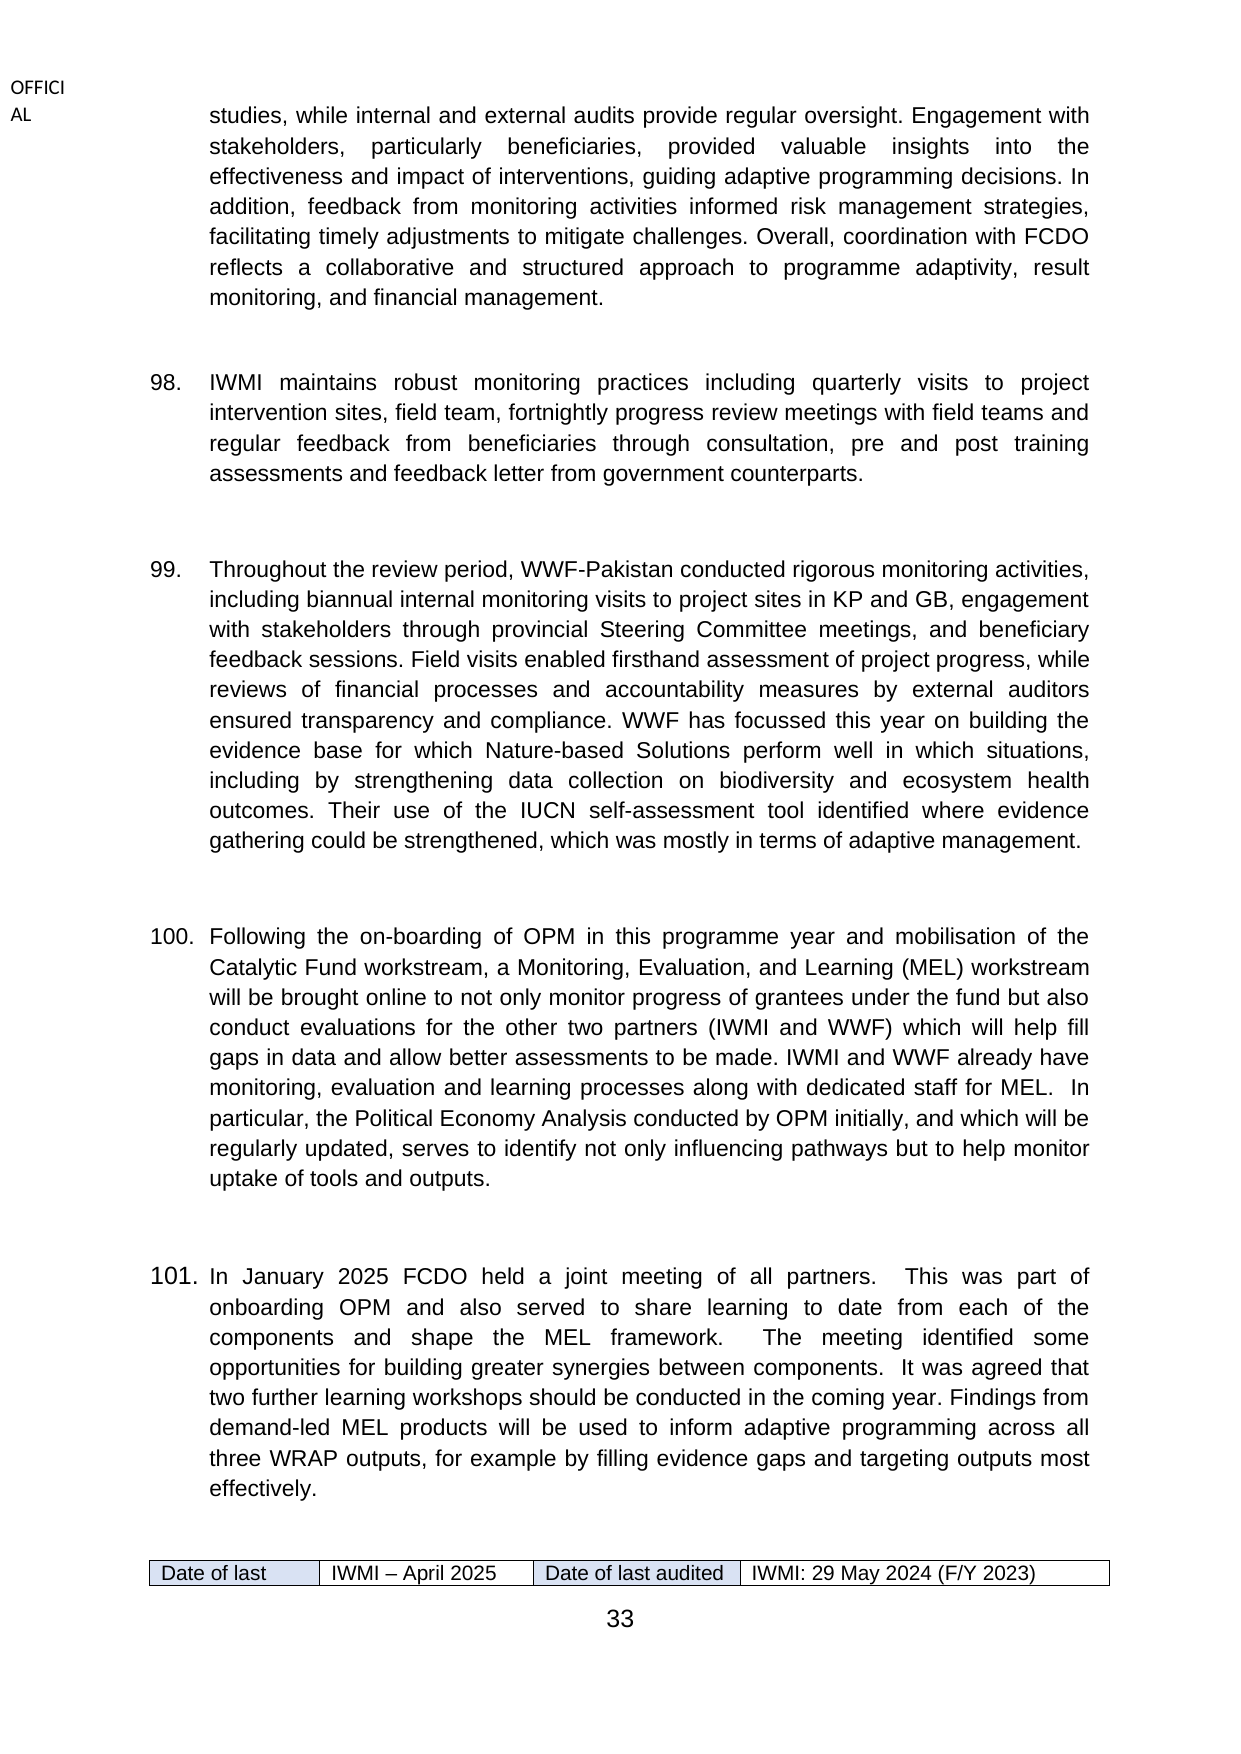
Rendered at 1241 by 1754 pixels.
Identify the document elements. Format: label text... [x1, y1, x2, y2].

table_header IWMI: 29 May 2024 (F/Y 2023) [741, 1561, 1109, 1585]
table_header IWMI – April 2025 [320, 1561, 533, 1585]
list IWMI maintains robust monitoring practices including quarterly visits to project intervention sites, field team, fortnightly progress review meetings with field teams and regular feedback from beneficiaries through consultation, pre and post training assessments and feedback letter from government counterparts. [150, 369, 1090, 486]
list In January 2025 FCDO held a joint meeting of all partners. This was part of onboarding OPM and also served to share learning to date from each of the components and shape the MEL framework. The meeting identified some opportunities for building greater synergies between components. It was agreed that two further learning workshops should be conducted in the coming year. Findings from demand-led MEL products will be used to inform adaptive programming across all three WRAP outputs, for example by filling evidence gaps and targeting outputs most effectively. [150, 1261, 1090, 1501]
table_header Date of last audited [534, 1561, 740, 1585]
list Following the on-boarding of OPM in this programme year and mobilisation of the Catalytic Fund workstream, a Monitoring, Evaluation, and Learning (MEL) workstream will be brought online to not only monitor progress of grantees under the fund but also conduct evaluations for the other two partners (IWMI and WWF) which will help fill gaps in data and allow better assessments to be made. IWMI and WWF already have monitoring, evaluation and learning processes along with dedicated staff for MEL. In particular, the Political Economy Analysis conducted by OPM initially, and which will be regularly updated, serves to identify not only influencing pathways but to help monitor uptake of tools and outputs. [150, 923, 1090, 1191]
list studies, while internal and external audits provide regular oversight. Engagement with stakeholders, particularly beneficiaries, provided valuable insights into the effectiveness and impact of interventions, guiding adaptive programming decisions. In addition, feedback from monitoring activities informed risk management strategies, facilitating timely adjustments to mitigate challenges. Overall, coordination with FCDO reflects a collaborative and structured approach to programme adaptivity, result monitoring, and financial management. [150, 102, 1090, 310]
list Throughout the review period, WWF-Pakistan conducted rigorous monitoring activities, including biannual internal monitoring visits to project sites in KP and GB, engagement with stakeholders through provincial Steering Committee meetings, and beneficiary feedback sessions. Field visits enabled firsthand assessment of project progress, while reviews of financial processes and accountability measures by external auditors ensured transparency and compliance. WWF has focussed this year on building the evidence base for which Nature-based Solutions perform well in which situations, including by strengthening data collection on biodiversity and ecosystem health outcomes. Their use of the IUCN self-assessment tool identified where evidence gathering could be strengthened, which was mostly in terms of adaptive management. [150, 556, 1090, 854]
table_header Date of last [150, 1561, 319, 1585]
